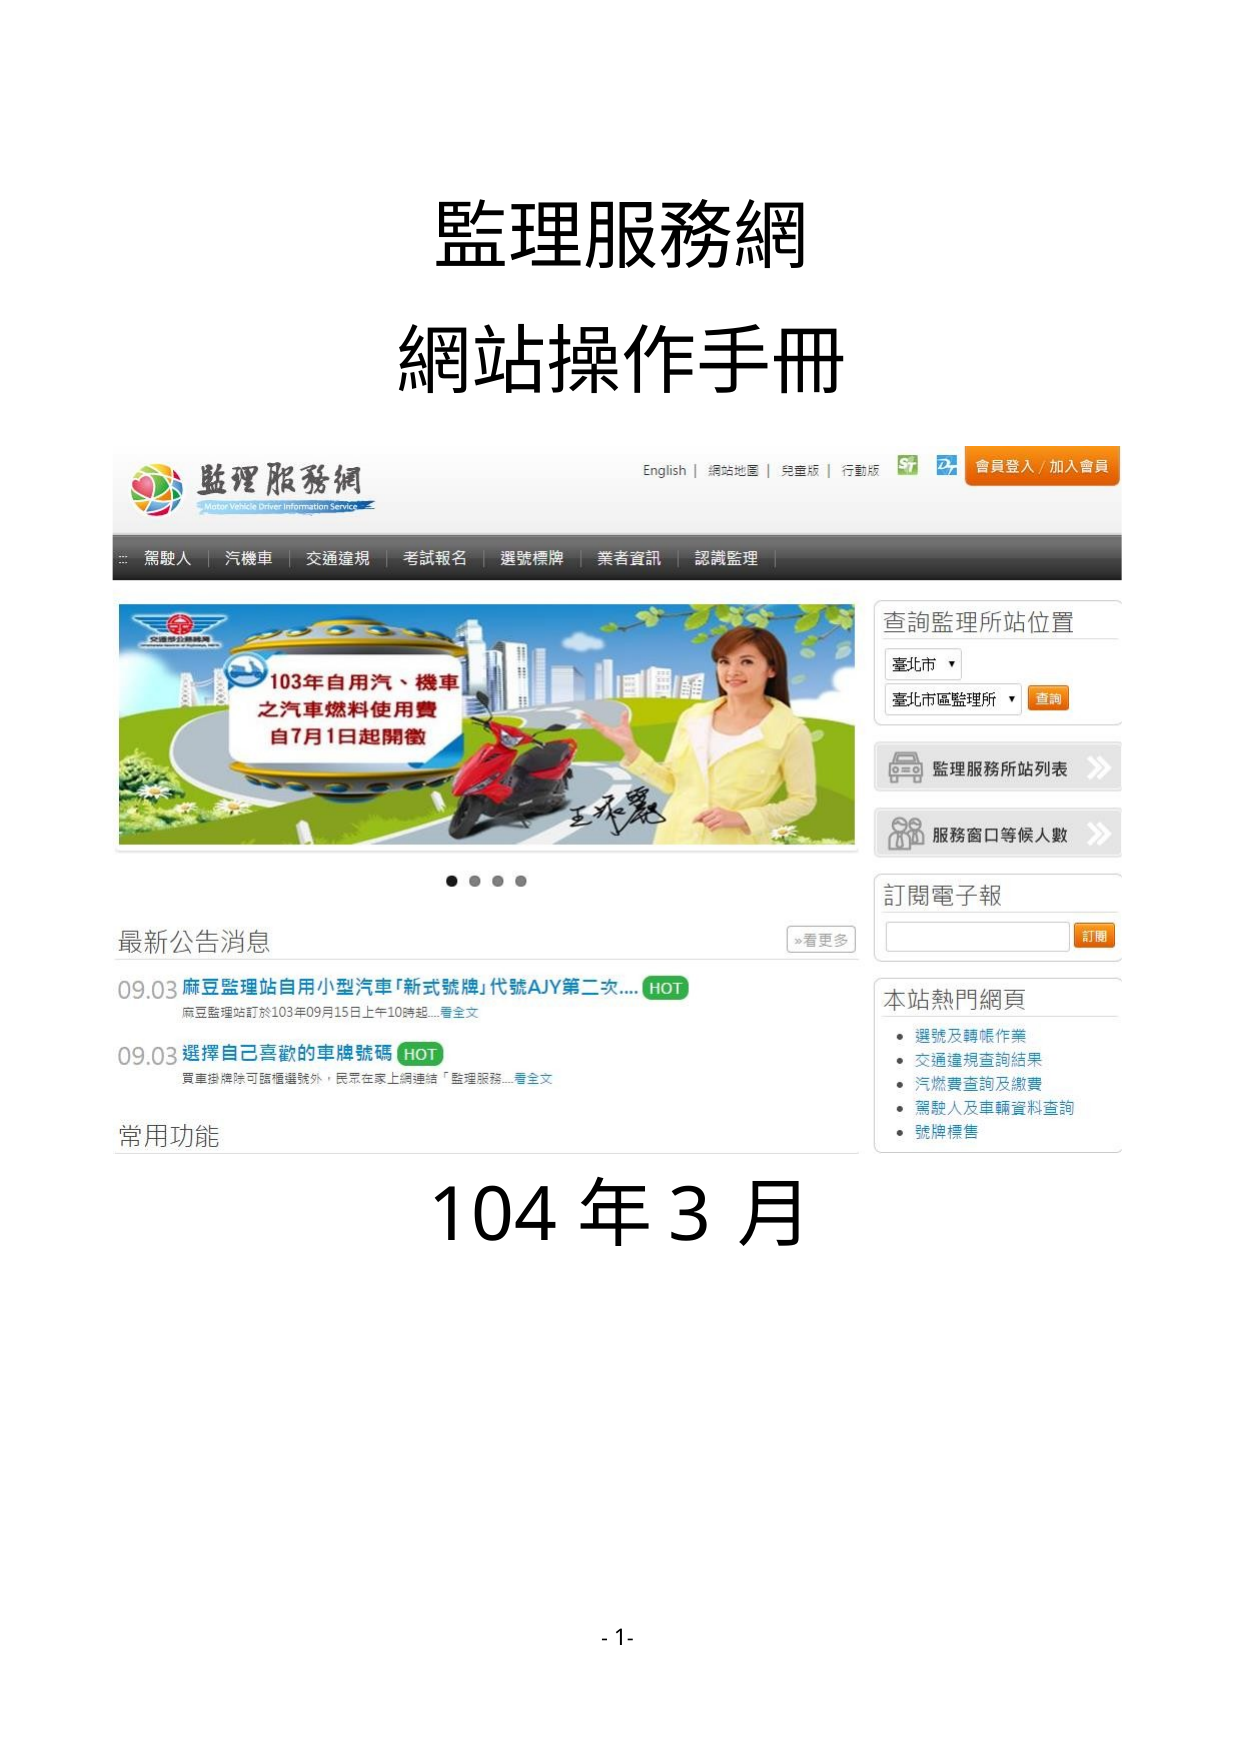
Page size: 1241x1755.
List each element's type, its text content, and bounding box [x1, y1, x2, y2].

text 監理服務網 [127, 158, 1114, 289]
text 104 年 3 月 [127, 1154, 1113, 1262]
text 網站操作手冊 [127, 301, 1114, 409]
